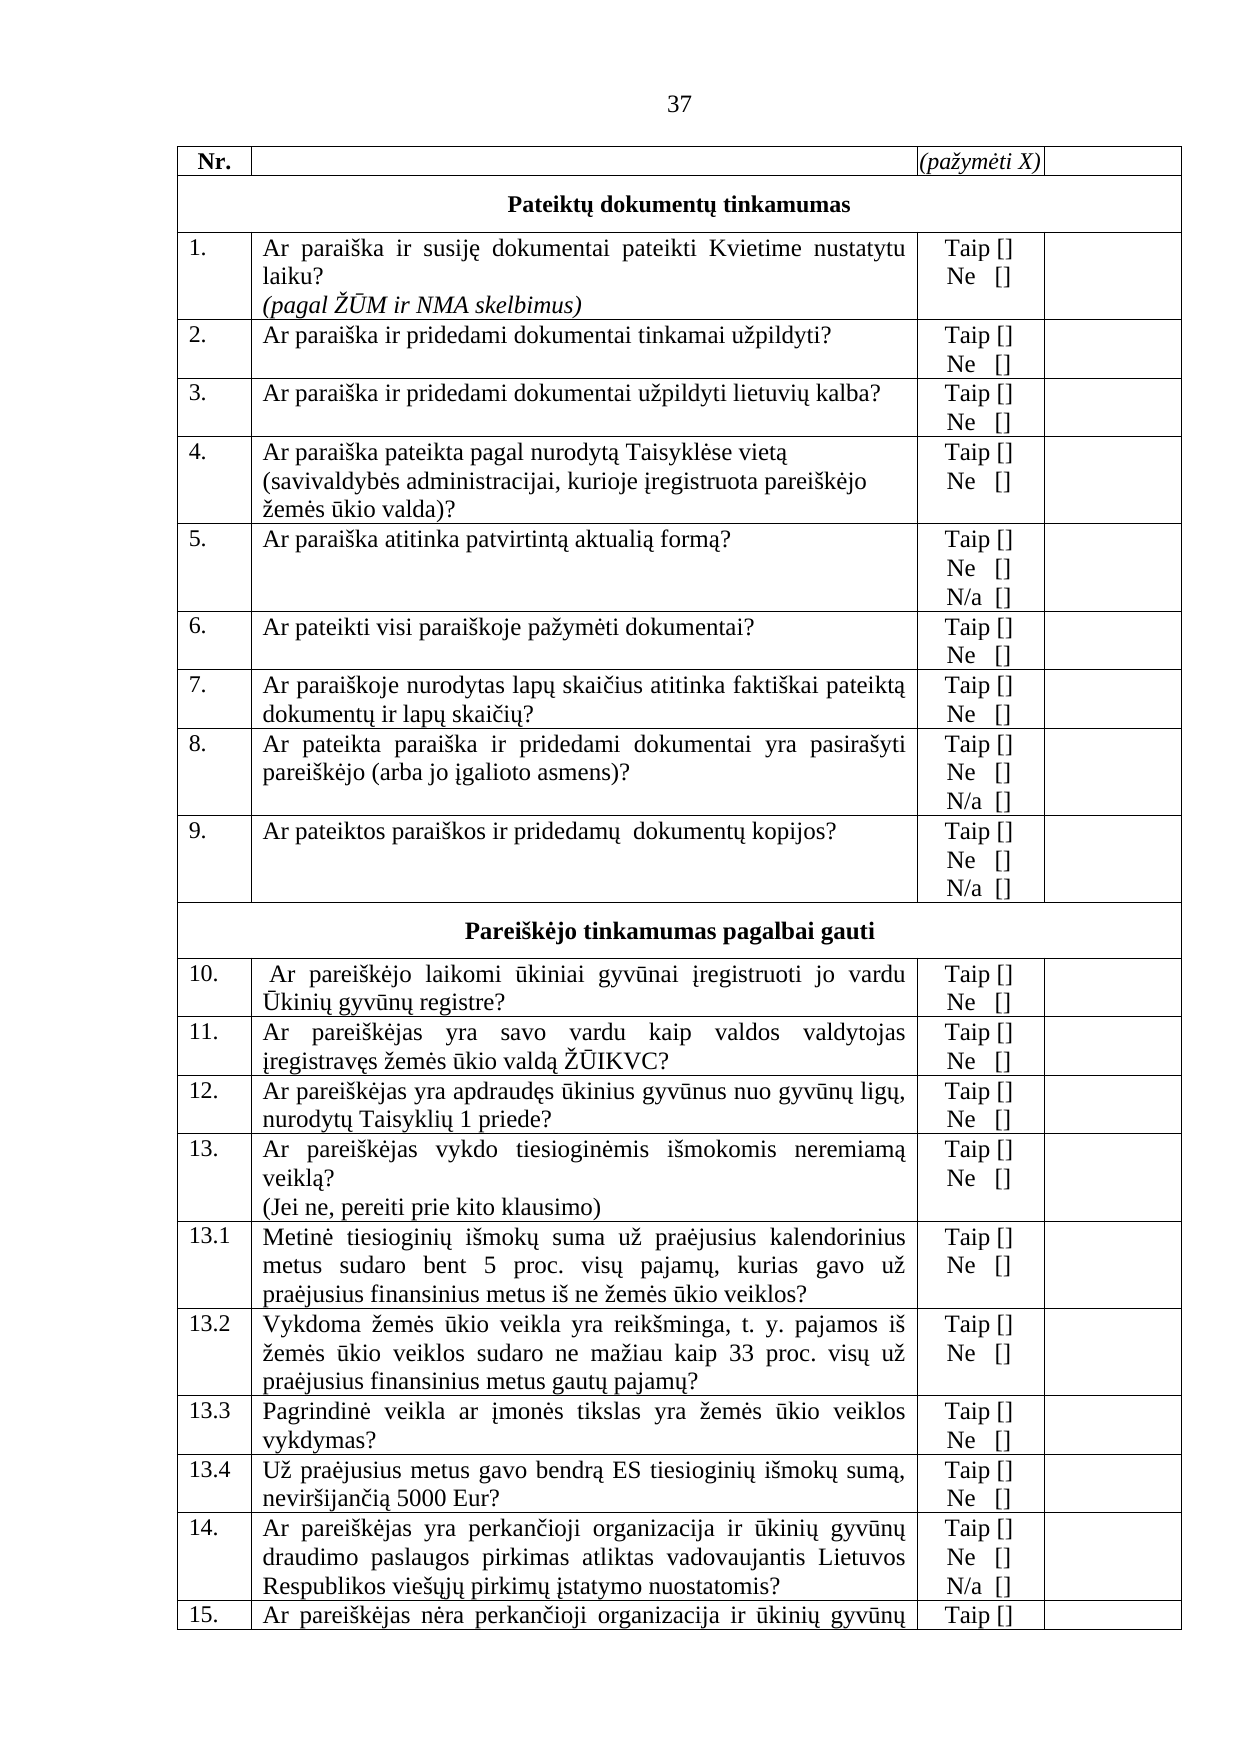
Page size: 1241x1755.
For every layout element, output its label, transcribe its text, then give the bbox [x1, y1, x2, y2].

table_cell [1045, 612, 1181, 669]
table_cell Vykdoma žemės ūkio veikla yra reikšminga, t. y. pajamos iš žemės ūkio veiklos sudaro ne mažiau kaip 33 proc. visų už praėjusius finansinius metus gautų pajamų? [252, 1309, 917, 1395]
table_cell 7. [178, 670, 251, 728]
table_cell Taip [] Ne [] [918, 379, 1044, 436]
table_cell [1045, 1222, 1181, 1308]
table_cell Taip [] Ne [] [918, 1222, 1044, 1308]
table_cell Taip [] Ne [] [918, 320, 1044, 377]
table_cell Ar pareiškėjas vykdo tiesioginėmis išmokomis neremiamą veiklą? (Jei ne, pereiti prie kito klausimo) [252, 1134, 917, 1221]
table_cell 3. [178, 379, 251, 436]
table_cell Ar paraiškoje nurodytas lapų skaičius atitinka faktiškai pateiktą dokumentų ir lapų skaičių? [252, 670, 917, 728]
table_header [252, 147, 917, 175]
table_cell Taip [] Ne [] N/a [] [918, 524, 1044, 611]
table_cell Ar paraiška ir pridedami dokumentai užpildyti lietuvių kalba? [252, 379, 917, 436]
table_cell Ar pareiškėjas yra perkančioji organizacija ir ūkinių gyvūnų draudimo paslaugos pirkimas atliktas vadovaujantis Lietuvos Respublikos viešųjų pirkimų įstatymo nuostatomis? [252, 1513, 917, 1599]
table_cell Už praėjusius metus gavo bendrą ES tiesioginių išmokų sumą, neviršijančią 5000 Eur? [252, 1455, 917, 1512]
table_cell 13.2 [178, 1309, 251, 1395]
table_header [1045, 147, 1181, 175]
table_cell 15. [178, 1601, 251, 1629]
table_cell Ar paraiška ir susiję dokumentai pateikti Kvietime nustatytu laiku? (pagal ŽŪM ir NMA skelbimus) [252, 233, 917, 319]
table_cell 8. [178, 729, 251, 815]
table_cell [1045, 816, 1181, 902]
table_cell Taip [] Ne [] [918, 1396, 1044, 1454]
table_cell [1045, 437, 1181, 523]
table_cell [1045, 1134, 1181, 1221]
table_cell 13.4 [178, 1455, 251, 1512]
table_cell 13.3 [178, 1396, 251, 1454]
table_cell 6. [178, 612, 251, 669]
table_cell Ar paraiška atitinka patvirtintą aktualią formą? [252, 524, 917, 611]
table_cell Ar pareiškėjo laikomi ūkiniai gyvūnai įregistruoti jo vardu Ūkinių gyvūnų registre? [252, 959, 917, 1016]
table_cell 10. [178, 959, 251, 1016]
table_cell [1045, 959, 1181, 1016]
table_cell Ar pareiškėjas nėra perkančioji organizacija ir ūkinių gyvūnų [252, 1601, 917, 1629]
table_cell Taip [] Ne [] N/a [] [918, 1513, 1044, 1599]
table_cell Pateiktų dokumentų tinkamumas [178, 176, 1181, 232]
table_cell 13. [178, 1134, 251, 1221]
table_cell Pareiškėjo tinkamumas pagalbai gauti [178, 903, 1181, 958]
table_cell 4. [178, 437, 251, 523]
table_cell Pagrindinė veikla ar įmonės tikslas yra žemės ūkio veiklos vykdymas? [252, 1396, 917, 1454]
table_cell Ar paraiška pateikta pagal nurodytą Taisyklėse vietą (savivaldybės administracijai, kurioje įregistruota pareiškėjo žemės ūkio valda)? [252, 437, 917, 523]
table_cell Taip [] Ne [] N/a [] [918, 729, 1044, 815]
table_cell 1. [178, 233, 251, 319]
table_cell Taip [] Ne [] [918, 670, 1044, 728]
table_cell Taip [] Ne [] [918, 612, 1044, 669]
table_cell Taip [] Ne [] [918, 1076, 1044, 1133]
table_cell Taip [] Ne [] N/a [] [918, 816, 1044, 902]
table_cell Ar pateikti visi paraiškoje pažymėti dokumentai? [252, 612, 917, 669]
table_cell [1045, 1309, 1181, 1395]
table_cell Taip [] [918, 1601, 1044, 1629]
table_cell Ar pateikta paraiška ir pridedami dokumentai yra pasirašyti pareiškėjo (arba jo įgalioto asmens)? [252, 729, 917, 815]
table_cell Metinė tiesioginių išmokų suma už praėjusius kalendorinius metus sudaro bent 5 proc. visų pajamų, kurias gavo už praėjusius finansinius metus iš ne žemės ūkio veiklos? [252, 1222, 917, 1308]
table_cell [1045, 379, 1181, 436]
table_cell [1045, 1513, 1181, 1599]
table_cell Ar pareiškėjas yra savo vardu kaip valdos valdytojas įregistravęs žemės ūkio valdą ŽŪIKVC? [252, 1017, 917, 1075]
table_cell [1045, 233, 1181, 319]
table_header (pažymėti X) [918, 147, 1044, 175]
table_cell Taip [] Ne [] [918, 1455, 1044, 1512]
table_header Nr. [178, 147, 251, 175]
table_cell 14. [178, 1513, 251, 1599]
table_cell [1045, 1017, 1181, 1075]
table_cell 13.1 [178, 1222, 251, 1308]
table_cell [1045, 729, 1181, 815]
table_cell Taip [] Ne [] [918, 1017, 1044, 1075]
table_cell Ar paraiška ir pridedami dokumentai tinkamai užpildyti? [252, 320, 917, 377]
table_cell Ar pareiškėjas yra apdraudęs ūkinius gyvūnus nuo gyvūnų ligų, nurodytų Taisyklių 1 priede? [252, 1076, 917, 1133]
table_cell [1045, 1601, 1181, 1629]
table_cell Taip [] Ne [] [918, 437, 1044, 523]
table_cell 11. [178, 1017, 251, 1075]
table_cell [1045, 670, 1181, 728]
table_cell [1045, 320, 1181, 377]
table_cell 9. [178, 816, 251, 902]
table_cell 12. [178, 1076, 251, 1133]
table_cell Taip [] Ne [] [918, 959, 1044, 1016]
table_cell [1045, 1455, 1181, 1512]
table_cell [1045, 524, 1181, 611]
table_cell [1045, 1076, 1181, 1133]
table_cell Taip [] Ne [] [918, 233, 1044, 319]
table_cell Taip [] Ne [] [918, 1134, 1044, 1221]
table_cell Taip [] Ne [] [918, 1309, 1044, 1395]
table_cell 2. [178, 320, 251, 377]
table_cell [1045, 1396, 1181, 1454]
table_cell Ar pateiktos paraiškos ir pridedamų dokumentų kopijos? [252, 816, 917, 902]
table_cell 5. [178, 524, 251, 611]
